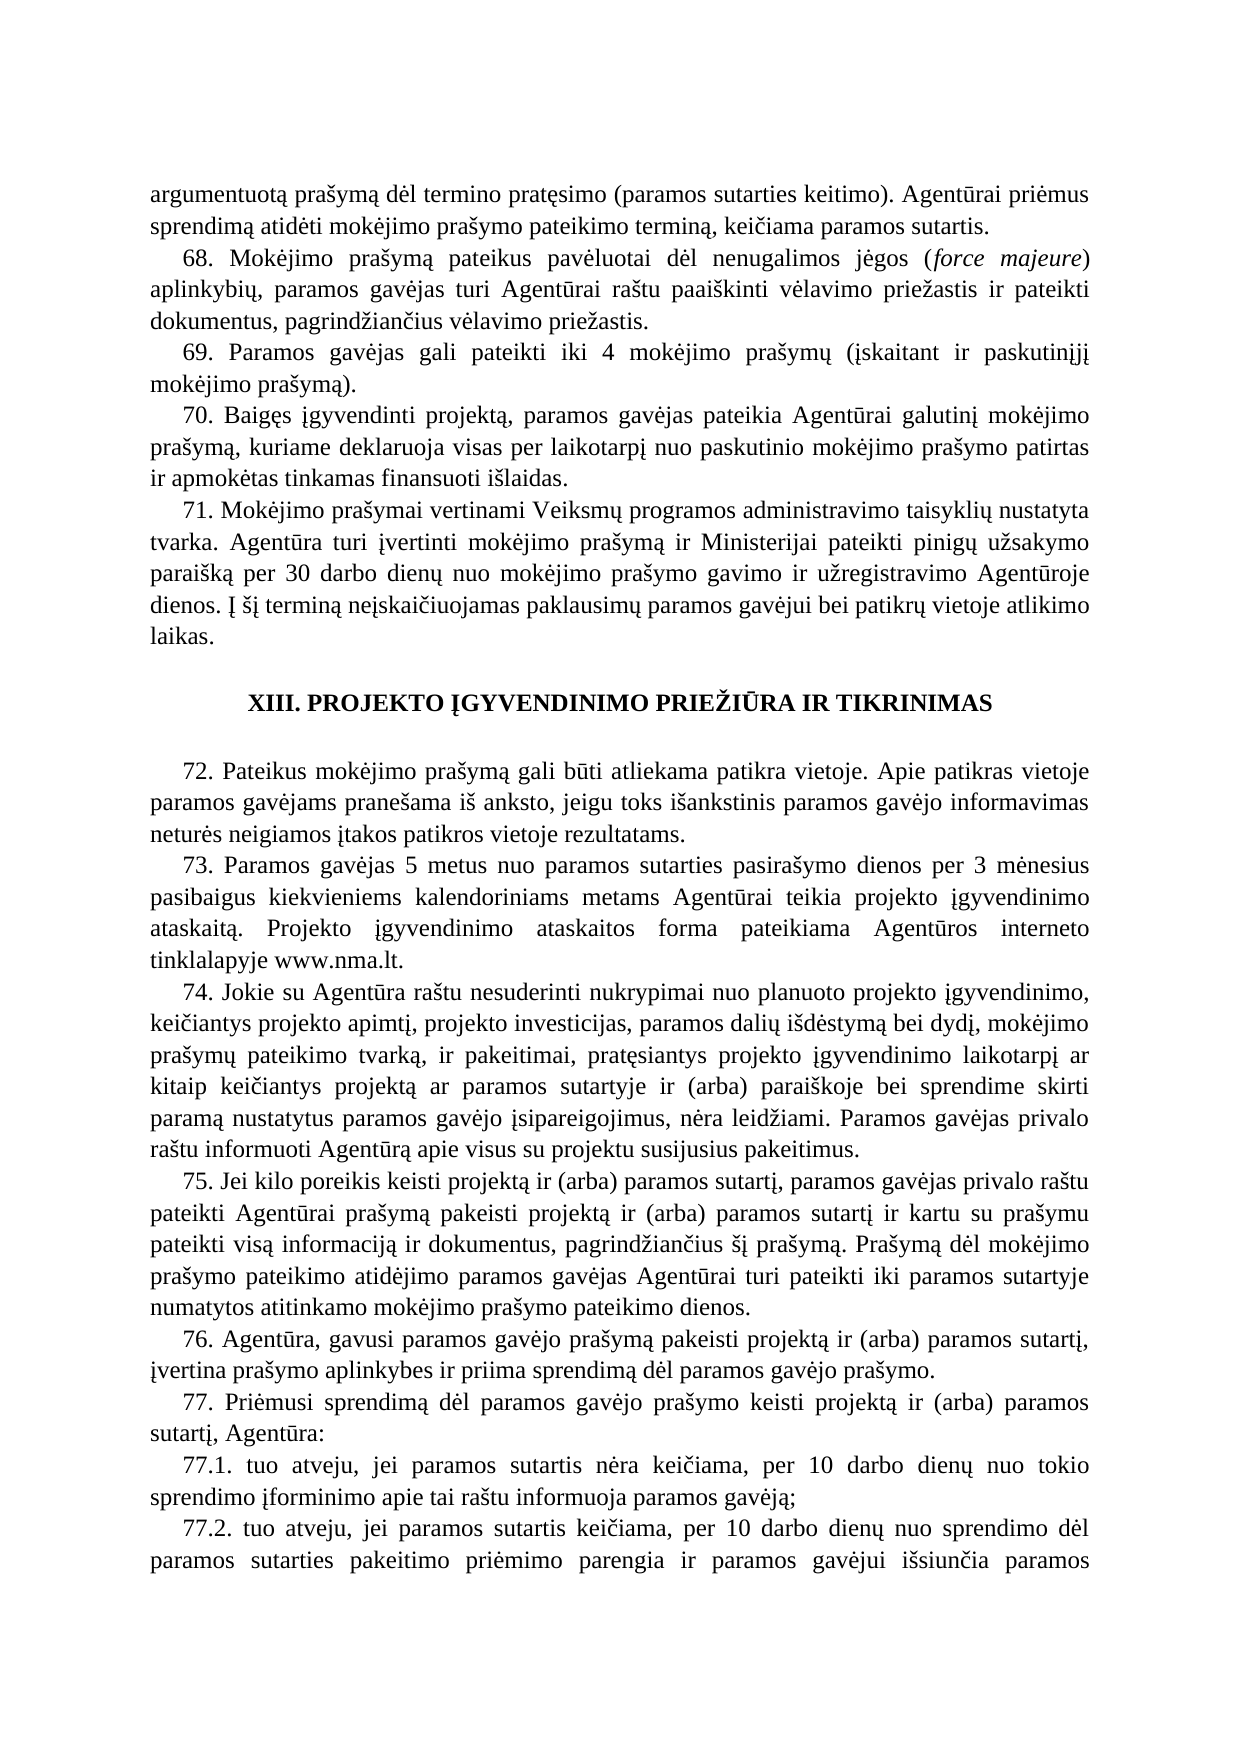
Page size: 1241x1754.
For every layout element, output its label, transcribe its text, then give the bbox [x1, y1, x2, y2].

text 73. Paramos gavėjas 5 metus nuo paramos sutarties pasirašymo dienos per 3 mėnesius pasibaigus kiekvieniems kalendoriniams metams Agentūrai teikia projekto įgyvendinimo ataskaitą. Projekto įgyvendinimo ataskaitos forma pateikiama Agentūros interneto tinklalapyje www.nma.lt. [150, 850, 1090, 974]
text 77.1. tuo atveju, jei paramos sutartis nėra keičiama, per 10 darbo dienų nuo tokio sprendimo įforminimo apie tai raštu informuoja paramos gavėją; [150, 1450, 1090, 1510]
text 68. Mokėjimo prašymą pateikus pavėluotai dėl nenugalimos jėgos (force majeure) aplinkybių, paramos gavėjas turi Agentūrai raštu paaiškinti vėlavimo priežastis ir pateikti dokumentus, pagrindžiančius vėlavimo priežastis. [150, 243, 1090, 334]
text 77.2. tuo atveju, jei paramos sutartis keičiama, per 10 darbo dienų nuo sprendimo dėl paramos sutarties pakeitimo priėmimo parengia ir paramos gavėjui išsiunčia paramos [150, 1513, 1090, 1573]
text 71. Mokėjimo prašymai vertinami Veiksmų programos administravimo taisyklių nustatyta tvarka. Agentūra turi įvertinti mokėjimo prašymą ir Ministerijai pateikti pinigų užsakymo paraišką per 30 darbo dienų nuo mokėjimo prašymo gavimo ir užregistravimo Agentūroje dienos. Į šį terminą neįskaičiuojamas paklausimų paramos gavėjui bei patikrų vietoje atlikimo laikas. [150, 495, 1090, 650]
text argumentuotą prašymą dėl termino pratęsimo (paramos sutarties keitimo). Agentūrai priėmus sprendimą atidėti mokėjimo prašymo pateikimo terminą, keičiama paramos sutartis. [150, 179, 1090, 240]
text 76. Agentūra, gavusi paramos gavėjo prašymą pakeisti projektą ir (arba) paramos sutartį, įvertina prašymo aplinkybes ir priima sprendimą dėl paramos gavėjo prašymo. [150, 1324, 1090, 1384]
text 77. Priėmusi sprendimą dėl paramos gavėjo prašymo keisti projektą ir (arba) paramos sutartį, Agentūra: [150, 1387, 1090, 1447]
text 70. Baigęs įgyvendinti projektą, paramos gavėjas pateikia Agentūrai galutinį mokėjimo prašymą, kuriame deklaruoja visas per laikotarpį nuo paskutinio mokėjimo prašymo patirtas ir apmokėtas tinkamas finansuoti išlaidas. [150, 400, 1090, 492]
text 72. Pateikus mokėjimo prašymą gali būti atliekama patikra vietoje. Apie patikras vietoje paramos gavėjams pranešama iš anksto, jeigu toks išankstinis paramos gavėjo informavimas neturės neigiamos įtakos patikros vietoje rezultatams. [150, 756, 1090, 848]
text 74. Jokie su Agentūra raštu nesuderinti nukrypimai nuo planuoto projekto įgyvendinimo, keičiantys projekto apimtį, projekto investicijas, paramos dalių išdėstymą bei dydį, mokėjimo prašymų pateikimo tvarką, ir pakeitimai, pratęsiantys projekto įgyvendinimo laikotarpį ar kitaip keičiantys projektą ar paramos sutartyje ir (arba) paraiškoje bei sprendime skirti paramą nustatytus paramos gavėjo įsipareigojimus, nėra leidžiami. Paramos gavėjas privalo raštu informuoti Agentūrą apie visus su projektu susijusius pakeitimus. [150, 977, 1090, 1163]
text 75. Jei kilo poreikis keisti projektą ir (arba) paramos sutartį, paramos gavėjas privalo raštu pateikti Agentūrai prašymą pakeisti projektą ir (arba) paramos sutartį ir kartu su prašymu pateikti visą informaciją ir dokumentus, pagrindžiančius šį prašymą. Prašymą dėl mokėjimo prašymo pateikimo atidėjimo paramos gavėjas Agentūrai turi pateikti iki paramos sutartyje numatytos atitinkamo mokėjimo prašymo pateikimo dienos. [150, 1166, 1090, 1321]
text 69. Paramos gavėjas gali pateikti iki 4 mokėjimo prašymų (įskaitant ir paskutinįjį mokėjimo prašymą). [150, 337, 1090, 398]
text XIII. PROJEKTO ĮGYVENDINIMO PRIEŽIŪRA IR TIKRINIMAS [150, 688, 1090, 717]
